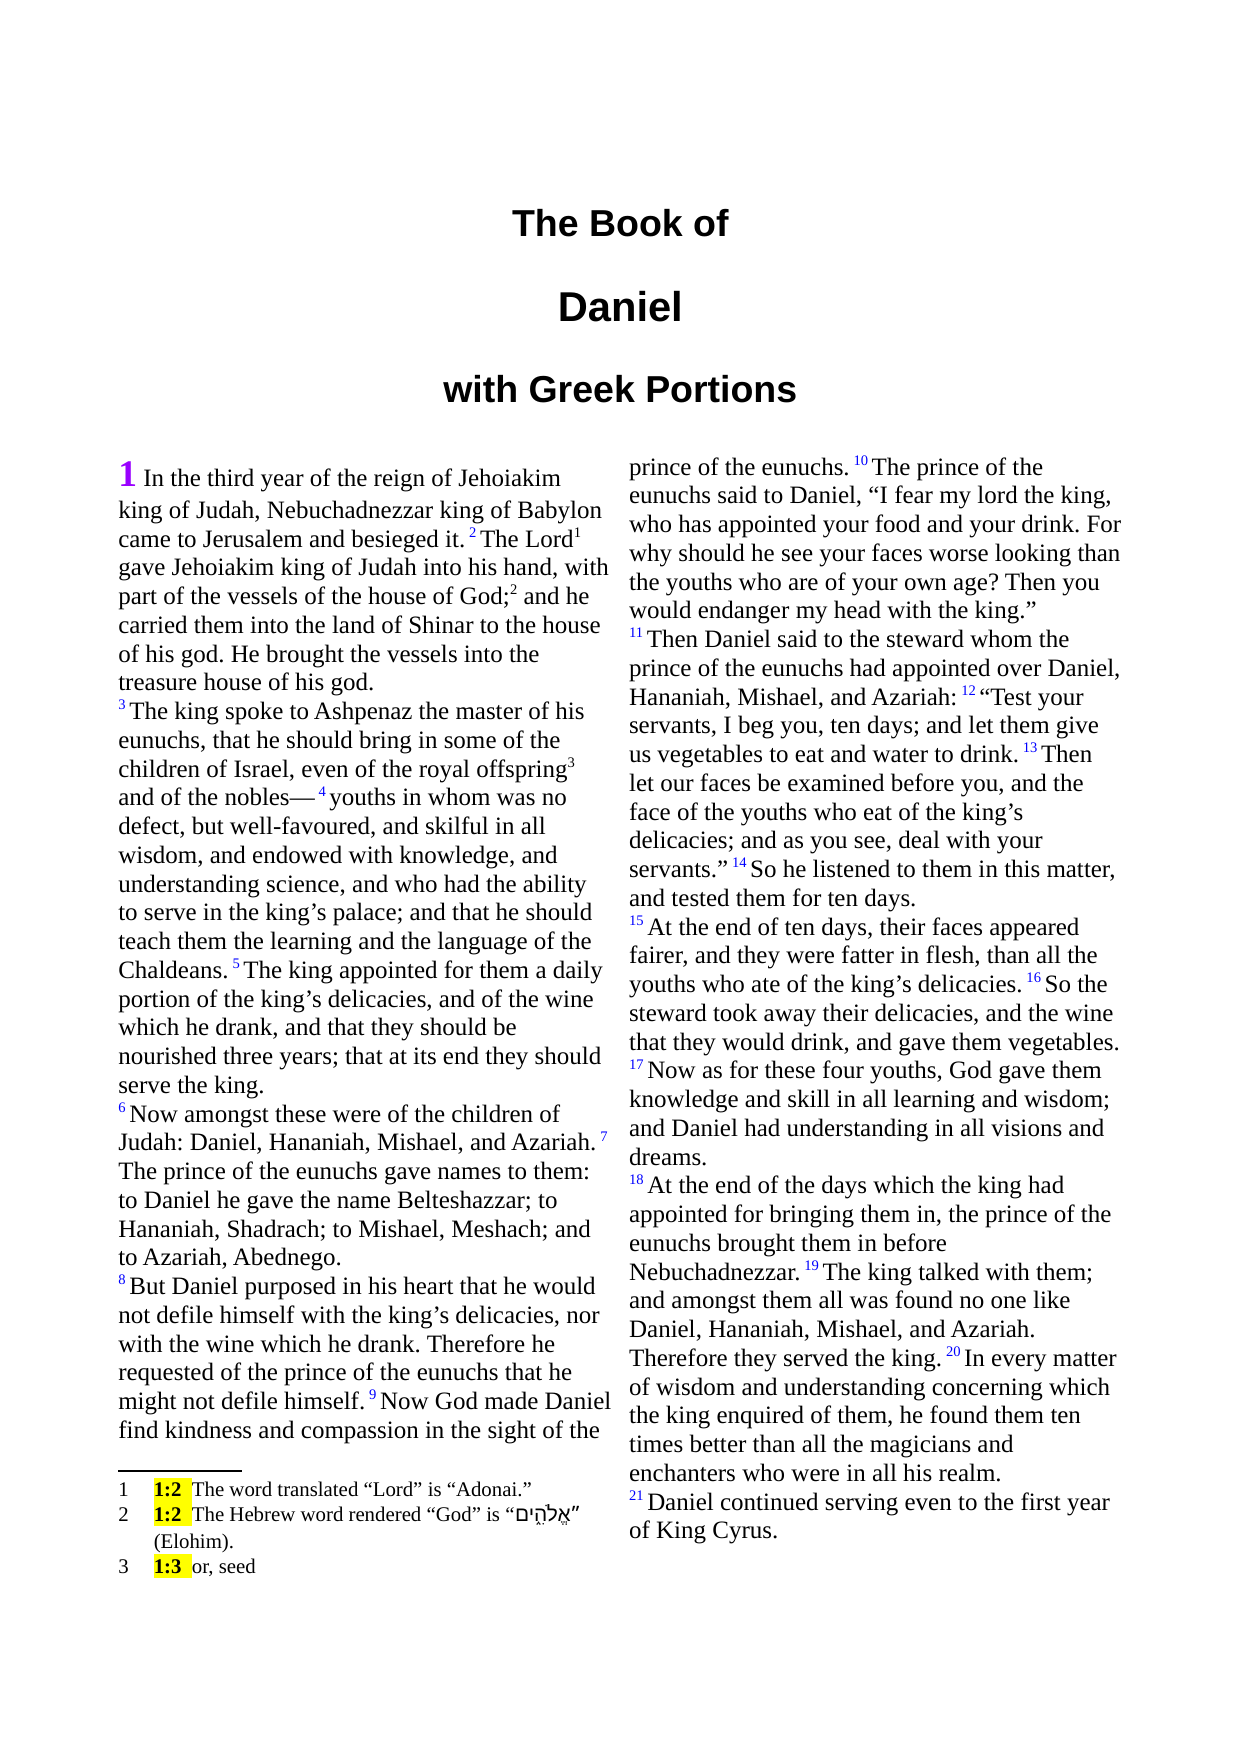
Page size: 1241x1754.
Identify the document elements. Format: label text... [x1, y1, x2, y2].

text 11 Then Daniel said to the steward whom the prince of the eunuchs had appointed over Daniel, Hananiah, Mishael, and Azariah: 12 “Test your servants, I beg you, ten days; and let them give us vegetables to eat and water to drink. 13 Then let our faces be examined before you, and the face of the youths who eat of the king’s delicacies; and as you see, deal with your servants.” 14 So he listened to them in this matter, and tested them for ten days. [629, 624, 1122, 912]
text 1:2 The word translated “Lord” is “Adonai.” [118, 1477, 611, 1501]
title The Book of [118, 201, 1122, 244]
text 8 But Daniel purposed in his heart that he would not defile himself with the king’s delicacies, nor with the wine which he drank. Therefore he requested of the prince of the eunuchs that he might not defile himself. 9 Now God made Daniel find kindness and compassion in the sight of the [118, 1271, 611, 1444]
text 1 In the third year of the reign of Jehoiakim king of Judah, Nebuchadnezzar king of Babylon came to Jerusalem and besieged it. 2 The Lord gave Jehoiakim king of Judah into his hand, with part of the vessels of the house of God; and he carried them into the land of Shinar to the house of his god. He brought the vessels into the treasure house of his god. [118, 452, 611, 696]
text 6 Now amongst these were of the children of Judah: Daniel, Hananiah, Mishael, and Azariah. 7 The prince of the eunuchs gave names to them: to Daniel he gave the name Belteshazzar; to Hananiah, Shadrach; to Mishael, Meshach; and to Azariah, Abednego. [118, 1099, 611, 1271]
text 1:3 or, seed [118, 1553, 611, 1578]
title Daniel [118, 282, 1122, 330]
text 3 The king spoke to Ashpenaz the master of his eunuchs, that he should bring in some of the children of Israel, even of the royal offspring and of the nobles— 4 youths in whom was no defect, but well-favoured, and skilful in all wisdom, and endowed with knowledge, and understanding science, and who had the ability to serve in the king’s palace; and that he should teach them the learning and the language of the Chaldeans. 5 The king appointed for them a daily portion of the king’s delicacies, and of the wine which he drank, and that they should be nourished three years; that at its end they should serve the king. [118, 696, 611, 1099]
title with Greek Portions [118, 367, 1122, 411]
text 1:2 The Hebrew word rendered “God” is “אֱלֹהִ֑ים” (Elohim). [118, 1501, 611, 1553]
text 21 Daniel continued serving even to the first year of King Cyrus. [629, 1487, 1122, 1544]
text 15 At the end of ten days, their faces appeared fairer, and they were fatter in flesh, than all the youths who ate of the king’s delicacies. 16 So the steward took away their delicacies, and the wine that they would drink, and gave them vegetables. [629, 912, 1122, 1056]
text 17 Now as for these four youths, God gave them knowledge and skill in all learning and wisdom; and Daniel had understanding in all visions and dreams. [629, 1056, 1122, 1171]
text prince of the eunuchs. 10 The prince of the eunuchs said to Daniel, “I fear my lord the king, who has appointed your food and your drink. For why should he see your faces worse looking than the youths who are of your own age? Then you would endanger my head with the king.” [629, 452, 1122, 624]
text 18 At the end of the days which the king had appointed for bringing them in, the prince of the eunuchs brought them in before Nebuchadnezzar. 19 The king talked with them; and amongst them all was found no one like Daniel, Hananiah, Mishael, and Azariah. Therefore they served the king. 20 In every matter of wisdom and understanding concerning which the king enquired of them, he found them ten times better than all the magicians and enchanters who were in all his realm. [629, 1171, 1122, 1487]
